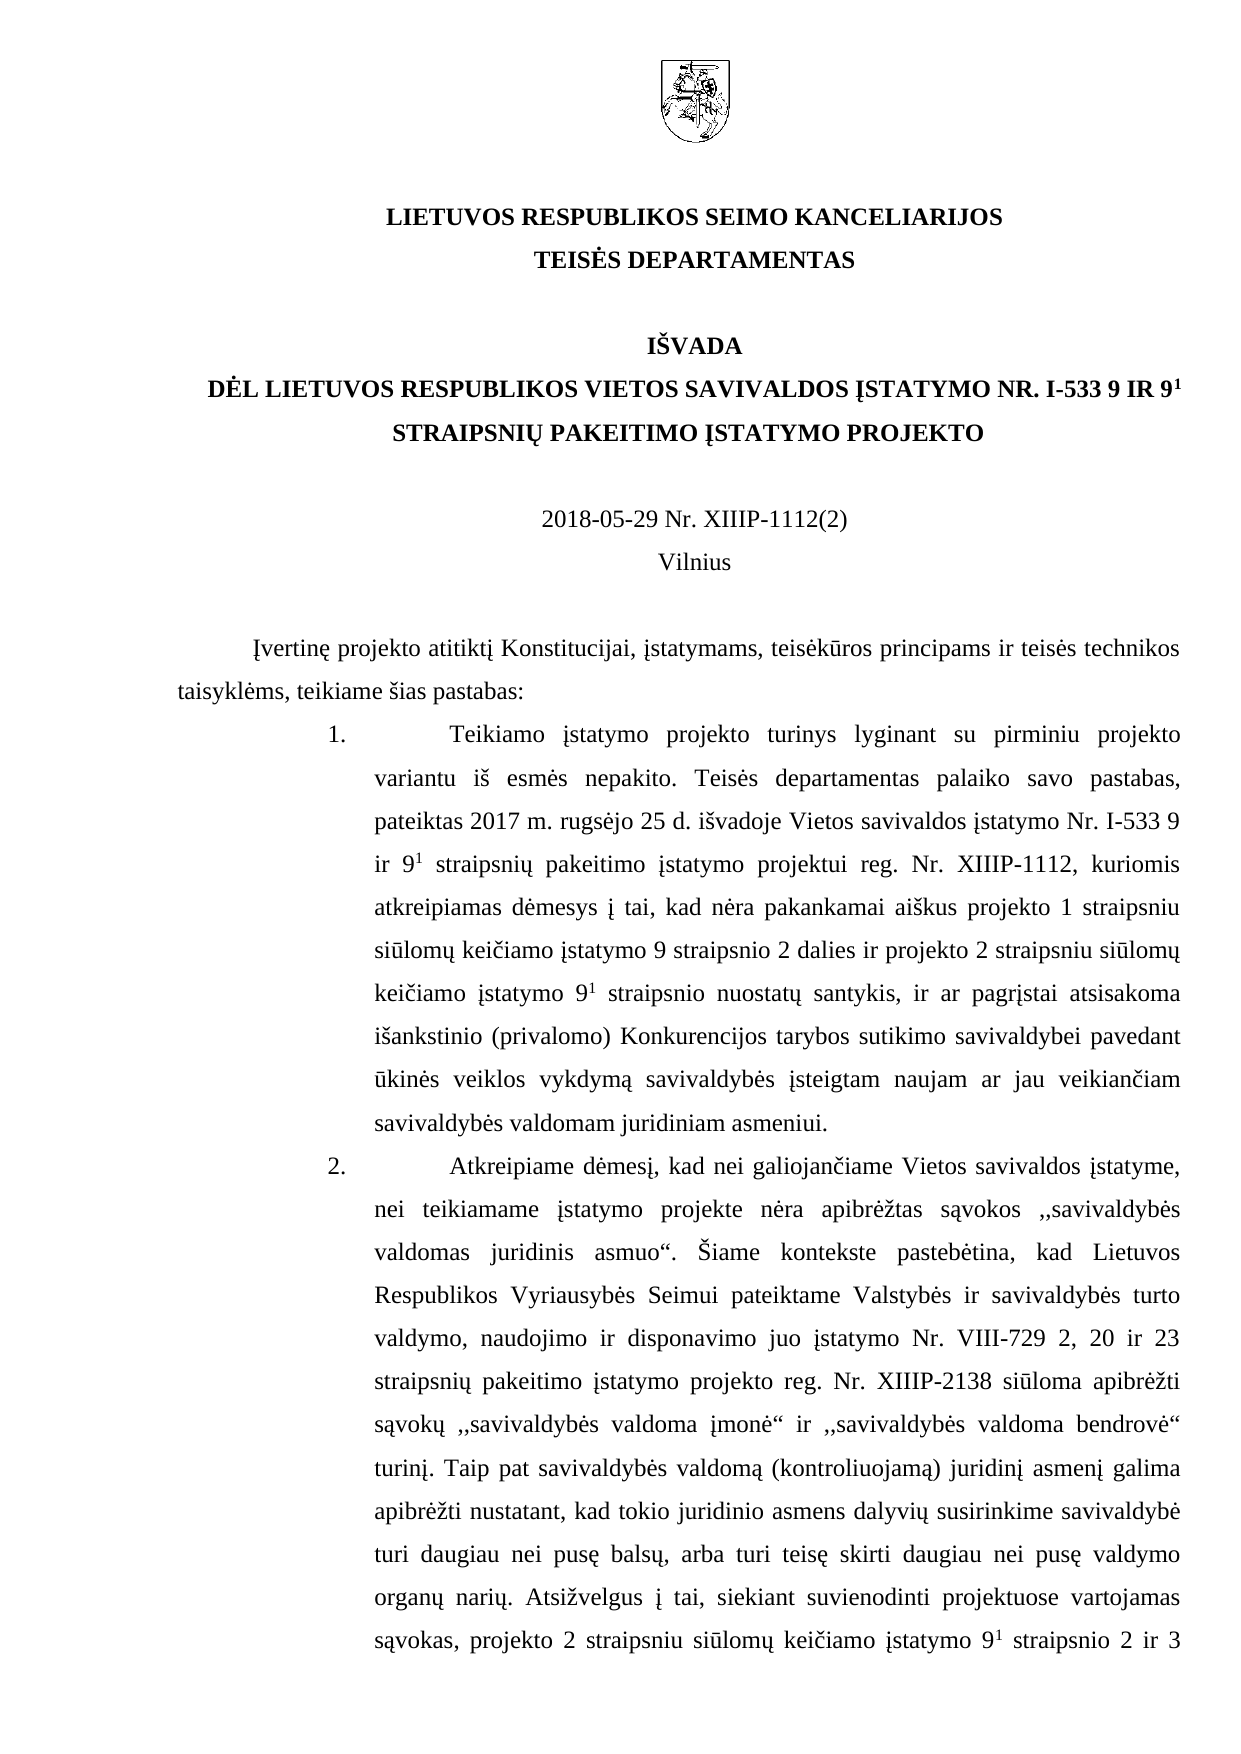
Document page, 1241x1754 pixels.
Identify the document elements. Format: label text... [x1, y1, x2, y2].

list Teikiamo įstatymo projekto turinys lyginant su pirminiu projekto variantu iš esmės nepakito. Teisės departamentas palaiko savo pastabas, pateiktas 2017 m. rugsėjo 25 d. išvadoje Vietos savivaldos įstatymo Nr. I-533 9 ir 91 straipsnių pakeitimo įstatymo projektui reg. Nr. XIIIP-1112, kuriomis atkreipiamas dėmesys į tai, kad nėra pakankamai aiškus projekto 1 straipsniu siūlomų keičiamo įstatymo 9 straipsnio 2 dalies ir projekto 2 straipsniu siūlomų keičiamo įstatymo 91 straipsnio nuostatų santykis, ir ar pagrįstai atsisakoma išankstinio (privalomo) Konkurencijos tarybos sutikimo savivaldybei pavedant ūkinės veiklos vykdymą savivaldybės įsteigtam naujam ar jau veikiančiam savivaldybės valdomam juridiniam asmeniui. [252, 719, 1181, 1136]
text 2018-05-29 Nr. XIIIP-1112(2) [177, 504, 1199, 533]
text Vilnius [177, 547, 1199, 576]
text TEISĖS DEPARTAMENTAS [177, 245, 1199, 274]
list Atkreipiame dėmesį, kad nei galiojančiame Vietos savivaldos įstatyme, nei teikiamame įstatymo projekte nėra apibrėžtas sąvokos ,,savivaldybės valdomas juridinis asmuo“. Šiame kontekste pastebėtina, kad Lietuvos Respublikos Vyriausybės Seimui pateiktame Valstybės ir savivaldybės turto valdymo, naudojimo ir disponavimo juo įstatymo Nr. VIII-729 2, 20 ir 23 straipsnių pakeitimo įstatymo projekto reg. Nr. XIIIP-2138 siūloma apibrėžti sąvokų ,,savivaldybės valdoma įmonė“ ir ,,savivaldybės valdoma bendrovė“ turinį. Taip pat savivaldybės valdomą (kontroliuojamą) juridinį asmenį galima apibrėžti nustatant, kad tokio juridinio asmens dalyvių susirinkime savivaldybė turi daugiau nei pusę balsų, arba turi teisę skirti daugiau nei pusę valdymo organų narių. Atsižvelgus į tai, siekiant suvienodinti projektuose vartojamas sąvokas, projekto 2 straipsniu siūlomų keičiamo įstatymo 91 straipsnio 2 ir 3 [252, 1151, 1181, 1654]
text IŠVADA [177, 331, 1199, 360]
text Įvertinę projekto atitiktį Konstitucijai, įstatymams, teisėkūros principams ir teisės technikos taisyklėms, teikiame šias pastabas: [177, 633, 1181, 705]
text DĖL LIETUVOS RESPUBLIKOS VIETOS SAVIVALDOS ĮSTATYMO NR. I-533 9 IR 91 STRAIPSNIŲ PAKEITIMO ĮSTATYMO PROJEKTO [177, 374, 1199, 446]
text LIETUVOS RESPUBLIKOS SEIMO KANCELIARIJOS [177, 202, 1199, 231]
